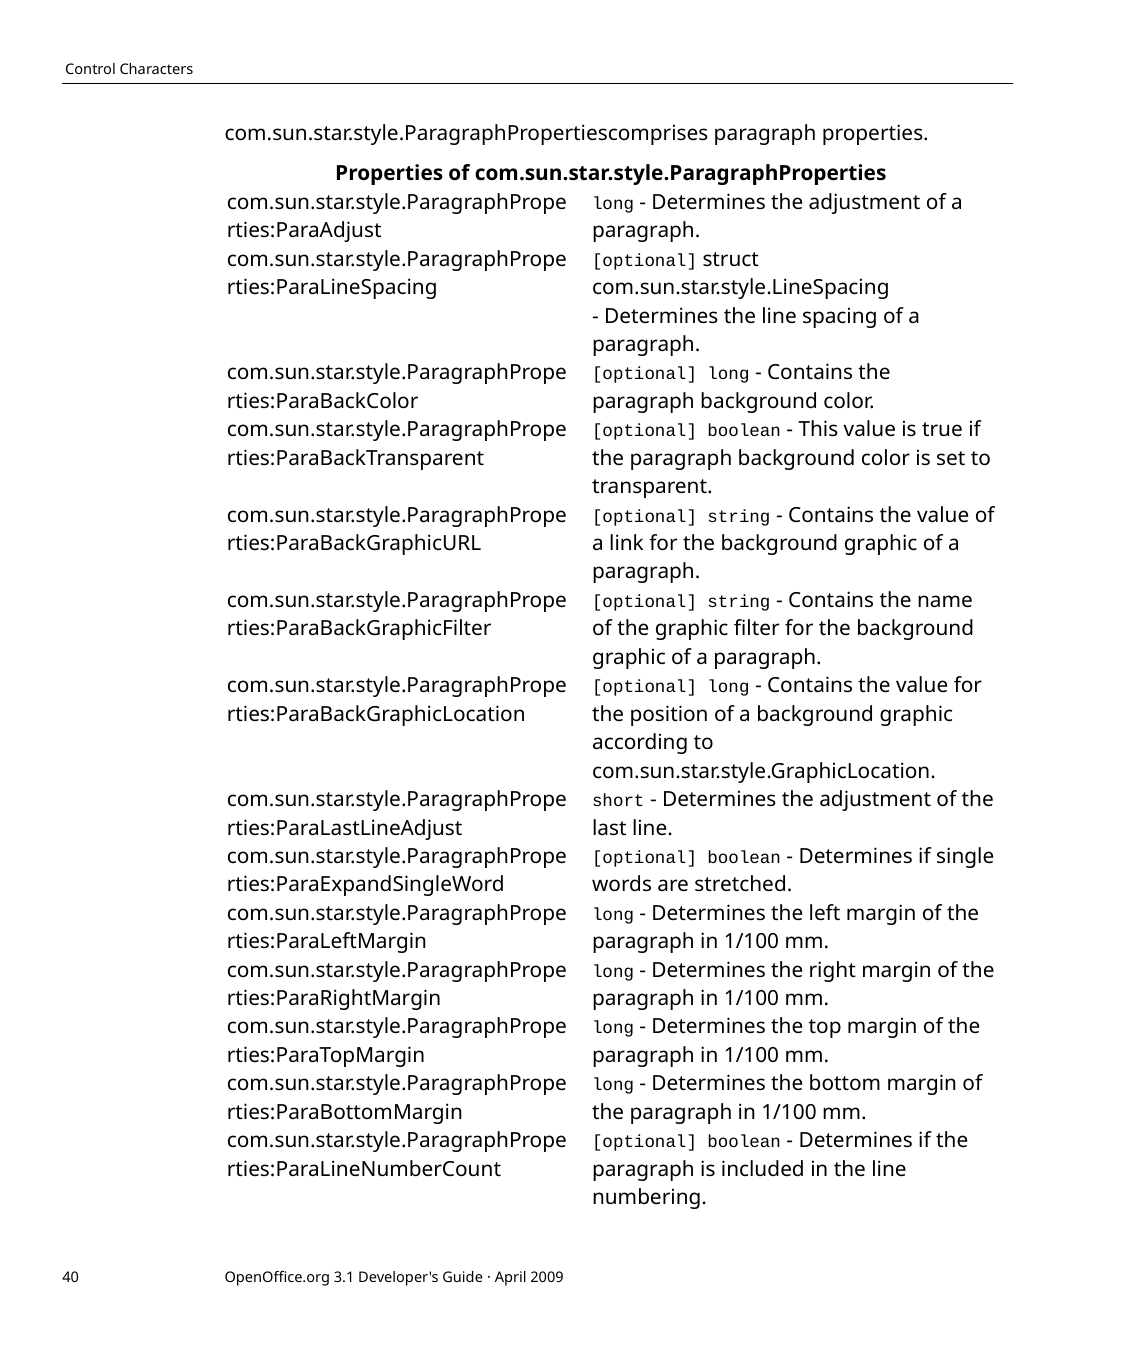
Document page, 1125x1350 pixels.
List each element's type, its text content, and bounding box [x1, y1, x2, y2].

table_cell com.sun.star.style.ParagraphProperties:ParaBottomMargin [227, 1069, 592, 1125]
table_cell com.sun.star.style.ParagraphProperties:ParaBackGraphicFilter [227, 585, 592, 670]
table_cell long - Determines the adjustment of a paragraph. [592, 187, 1013, 244]
table_cell com.sun.star.style.ParagraphProperties:ParaExpandSingleWord [227, 841, 592, 898]
table_cell com.sun.star.style.ParagraphProperties:ParaBackTransparent [227, 415, 592, 500]
table_cell com.sun.star.style.ParagraphProperties:ParaBackGraphicURL [227, 500, 592, 585]
table_cell [optional] boolean - Determines if the paragraph is included in the line numbering. [592, 1125, 1013, 1211]
table_cell long - Determines the bottom margin of the paragraph in 1/100 mm. [592, 1069, 1013, 1125]
table_cell [optional] long - Contains the value for the position of a background graphic according to com.sun.star.style.GraphicLocation. [592, 670, 1013, 784]
text com.sun.star.style.ParagraphPropertiescomprises paragraph properties. [224, 118, 1013, 147]
table_cell [optional] string - Contains the name of the graphic filter for the background graphic of a paragraph. [592, 585, 1013, 670]
table_cell [optional] string - Contains the value of a link for the background graphic of a paragraph. [592, 500, 1013, 585]
table_header Properties of com.sun.star.style.ParagraphProperties [227, 159, 1013, 187]
table_cell com.sun.star.style.ParagraphProperties:ParaLineNumberCount [227, 1125, 592, 1211]
table_cell long - Determines the left margin of the paragraph in 1/100 mm. [592, 898, 1013, 955]
table_cell com.sun.star.style.ParagraphProperties:ParaTopMargin [227, 1012, 592, 1068]
table_cell com.sun.star.style.ParagraphProperties:ParaBackGraphicLocation [227, 670, 592, 784]
table_cell short - Determines the adjustment of the last line. [592, 784, 1013, 841]
table_cell com.sun.star.style.ParagraphProperties:ParaAdjust [227, 187, 592, 244]
table_cell com.sun.star.style.ParagraphProperties:ParaLeftMargin [227, 898, 592, 955]
table_cell long - Determines the top margin of the paragraph in 1/100 mm. [592, 1012, 1013, 1068]
table_cell [optional] struct com.sun.star.style.LineSpacing - Determines the line spacing of a paragraph. [592, 244, 1013, 358]
table_cell long - Determines the right margin of the paragraph in 1/100 mm. [592, 955, 1013, 1012]
table_cell [optional] long - Contains the paragraph background color. [592, 358, 1013, 414]
table_cell com.sun.star.style.ParagraphProperties:ParaRightMargin [227, 955, 592, 1012]
table_cell [optional] boolean - Determines if single words are stretched. [592, 841, 1013, 898]
table_cell com.sun.star.style.ParagraphProperties:ParaLineSpacing [227, 244, 592, 358]
table_cell com.sun.star.style.ParagraphProperties:ParaBackColor [227, 358, 592, 414]
table_cell com.sun.star.style.ParagraphProperties:ParaLastLineAdjust [227, 784, 592, 841]
table_cell [optional] boolean - This value is true if the paragraph background color is set to transparent. [592, 415, 1013, 500]
